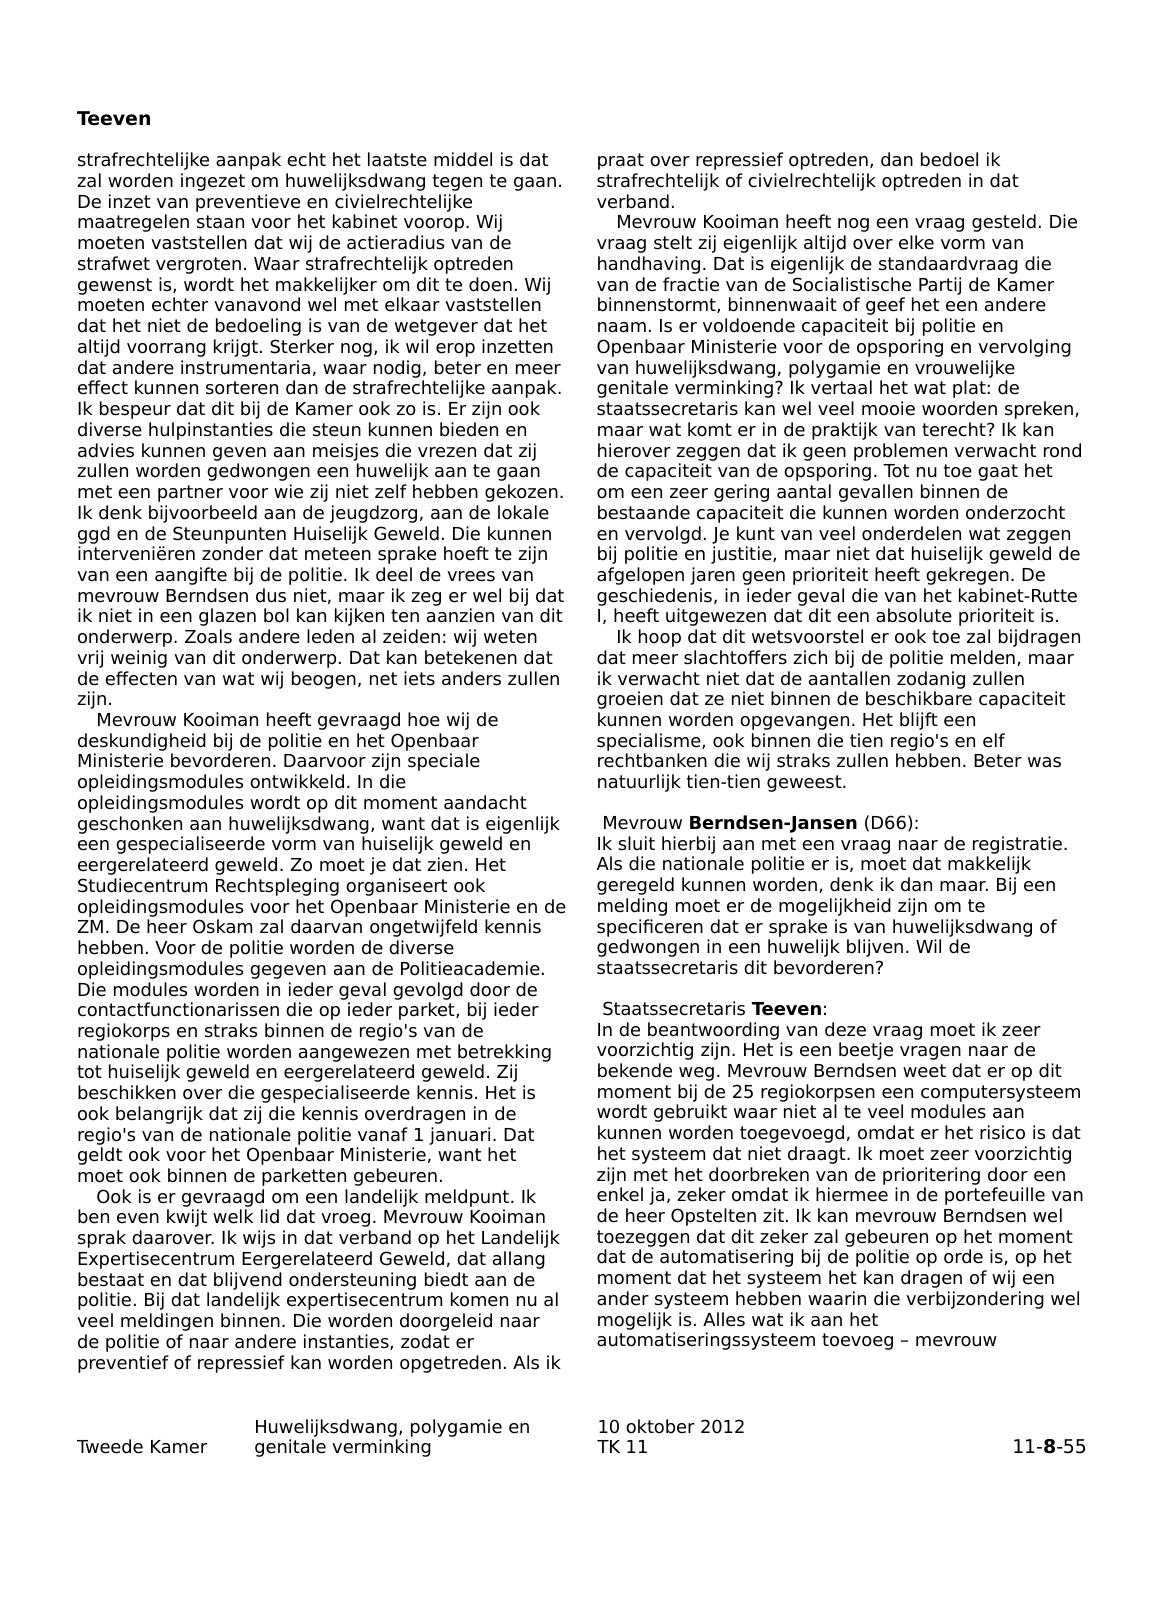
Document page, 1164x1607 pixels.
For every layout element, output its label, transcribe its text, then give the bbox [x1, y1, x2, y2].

text strafrechtelijke aanpak echt het laatste middel is dat zal worden ingezet om huwelijksdwang tegen te gaan. De inzet van preventieve en civielrechtelijke maatregelen staan voor het kabinet voorop. Wij moeten vaststellen dat wij de actieradius van de strafwet vergroten. Waar strafrechtelijk optreden gewenst is, wordt het makkelijker om dit te doen. Wij moeten echter vanavond wel met elkaar vaststellen dat het niet de bedoeling is van de wetgever dat het altijd voorrang krijgt. Sterker nog, ik wil erop inzetten dat andere instrumentaria, waar nodig, beter en meer effect kunnen sorteren dan de strafrechtelijke aanpak. Ik bespeur dat dit bij de Kamer ook zo is. Er zijn ook diverse hulpinstanties die steun kunnen bieden en advies kunnen geven aan meisjes die vrezen dat zij zullen worden gedwongen een huwelijk aan te gaan met een partner voor wie zij niet zelf hebben gekozen. Ik denk bijvoorbeeld aan de jeugdzorg, aan de lokale ggd en de Steunpunten Huiselijk Geweld. Die kunnen interveniëren zonder dat meteen sprake hoeft te zijn van een aangifte bij de politie. Ik deel de vrees van mevrouw Berndsen dus niet, maar ik zeg er wel bij dat ik niet in een glazen bol kan kijken ten aanzien van dit onderwerp. Zoals andere leden al zeiden: wij weten vrij weinig van dit onderwerp. Dat kan betekenen dat de effecten van wat wij beogen, net iets anders zullen zijn. [77, 150, 567, 710]
text Mevrouw Kooiman heeft nog een vraag gesteld. Die vraag stelt zij eigenlijk altijd over elke vorm van handhaving. Dat is eigenlijk de standaardvraag die van de fractie van de Socialistische Partij de Kamer binnenstormt, binnenwaait of geef het een andere naam. Is er voldoende capaciteit bij politie en Openbaar Ministerie voor de opsporing en vervolging van huwelijksdwang, polygamie en vrouwelijke genitale verminking? Ik vertaal het wat plat: de staatssecretaris kan wel veel mooie woorden spreken, maar wat komt er in de praktijk van terecht? Ik kan hierover zeggen dat ik geen problemen verwacht rond de capaciteit van de opsporing. Tot nu toe gaat het om een zeer gering aantal gevallen binnen de bestaande capaciteit die kunnen worden onderzocht en vervolgd. Je kunt van veel onderdelen wat zeggen bij politie en justitie, maar niet dat huiselijk geweld de afgelopen jaren geen prioriteit heeft gekregen. De geschiedenis, in ieder geval die van het kabinet-Rutte I, heeft uitgewezen dat dit een absolute prioriteit is. [596, 212, 1087, 627]
text In de beantwoording van deze vraag moet ik zeer voorzichtig zijn. Het is een beetje vragen naar de bekende weg. Mevrouw Berndsen weet dat er op dit moment bij de 25 regiokorpsen een computersysteem wordt gebruikt waar niet al te veel modules aan kunnen worden toegevoegd, omdat er het risico is dat het systeem dat niet draagt. Ik moet zeer voorzichtig zijn met het doorbreken van de prioritering door een enkel ja, zeker omdat ik hiermee in de portefeuille van de heer Opstelten zit. Ik kan mevrouw Berndsen wel toezeggen dat dit zeker zal gebeuren op het moment dat de automatisering bij de politie op orde is, op het moment dat het systeem het kan dragen of wij een ander systeem hebben waarin die verbijzondering wel mogelijk is. Alles wat ik aan het automatiseringssysteem toevoeg – mevrouw [596, 1019, 1087, 1351]
text praat over repressief optreden, dan bedoel ik strafrechtelijk of civielrechtelijk optreden in dat verband. [596, 150, 1087, 212]
text Mevrouw Kooiman heeft gevraagd hoe wij de deskundigheid bij de politie en het Openbaar Ministerie bevorderen. Daarvoor zijn speciale opleidingsmodules ontwikkeld. In die opleidingsmodules wordt op dit moment aandacht geschonken aan huwelijksdwang, want dat is eigenlijk een gespecialiseerde vorm van huiselijk geweld en eergerelateerd geweld. Zo moet je dat zien. Het Studiecentrum Rechtspleging organiseert ook opleidingsmodules voor het Openbaar Ministerie en de ZM. De heer Oskam zal daarvan ongetwijfeld kennis hebben. Voor de politie worden de diverse opleidingsmodules gegeven aan de Politieacademie. Die modules worden in ieder geval gevolgd door de contactfunctionarissen die op ieder parket, bij ieder regiokorps en straks binnen de regio's van de nationale politie worden aangewezen met betrekking tot huiselijk geweld en eergerelateerd geweld. Zij beschikken over die gespecialiseerde kennis. Het is ook belangrijk dat zij die kennis overdragen in de regio's van de nationale politie vanaf 1 januari. Dat geldt ook voor het Openbaar Ministerie, want het moet ook binnen de parketten gebeuren. [77, 710, 567, 1187]
text Staatssecretaris Teeven: [596, 999, 1087, 1019]
text Ook is er gevraagd om een landelijk meldpunt. Ik ben even kwijt welk lid dat vroeg. Mevrouw Kooiman sprak daarover. Ik wijs in dat verband op het Landelijk Expertisecentrum Eergerelateerd Geweld, dat allang bestaat en dat blijvend ondersteuning biedt aan de politie. Bij dat landelijk expertisecentrum komen nu al veel meldingen binnen. Die worden doorgeleid naar de politie of naar andere instanties, zodat er preventief of repressief kan worden opgetreden. Als ik [77, 1187, 567, 1373]
text Mevrouw Berndsen-Jansen (D66): [596, 813, 1087, 833]
text Ik hoop dat dit wetsvoorstel er ook toe zal bijdragen dat meer slachtoffers zich bij de politie melden, maar ik verwacht niet dat de aantallen zodanig zullen groeien dat ze niet binnen de beschikbare capaciteit kunnen worden opgevangen. Het blijft een specialisme, ook binnen die tien regio's en elf rechtbanken die wij straks zullen hebben. Beter was natuurlijk tien-tien geweest. [596, 627, 1087, 793]
text Ik sluit hierbij aan met een vraag naar de registratie. Als die nationale politie er is, moet dat makkelijk geregeld kunnen worden, denk ik dan maar. Bij een melding moet er de mogelijkheid zijn om te specificeren dat er sprake is van huwelijksdwang of gedwongen in een huwelijk blijven. Wil de staatssecretaris dit bevorderen? [596, 833, 1087, 979]
